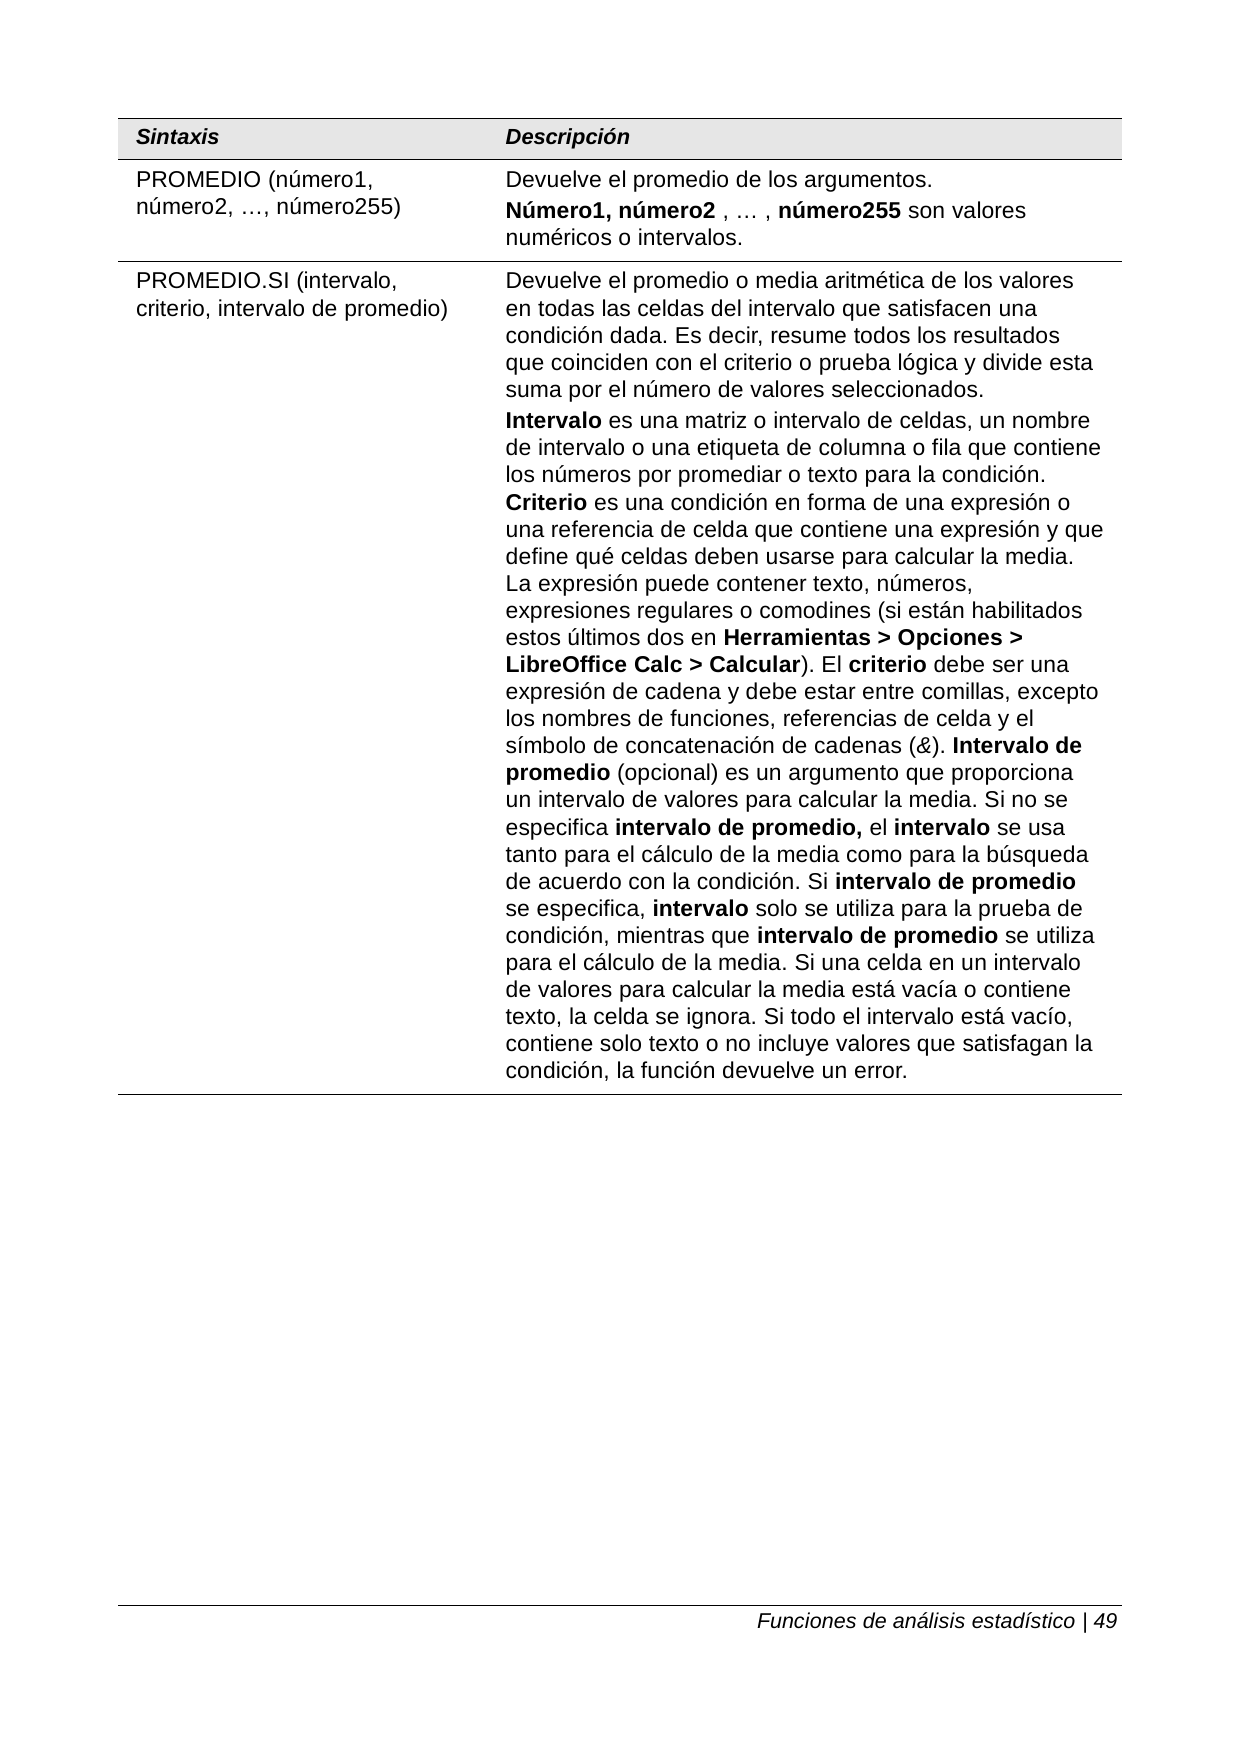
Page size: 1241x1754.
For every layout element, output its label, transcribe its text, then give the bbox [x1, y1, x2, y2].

table_cell PROMEDIO.SI (intervalo, criterio, intervalo de promedio) [118, 262, 488, 1094]
table_header Sintaxis [118, 119, 488, 159]
table_cell Devuelve el promedio o media aritmética de los valores en todas las celdas del intervalo que satisfacen una condición dada. Es decir, resume todos los resultados que coinciden con el criterio o prueba lógica y divide esta suma por el número de valores seleccionados. Intervalo es una matriz o intervalo de celdas, un nombre de intervalo o una etiqueta de columna o fila que contiene los números por promediar o texto para la condición. Criterio es una condición en forma de una expresión o una referencia de celda que contiene una expresión y que define qué celdas deben usarse para calcular la media. La expresión puede contener texto, números, expresiones regulares o comodines (si están habilitados estos últimos dos en Herramientas > Opciones > LibreOffice Calc > Calcular). El criterio debe ser una expresión de cadena y debe estar entre comillas, excepto los nombres de funciones, referencias de celda y el símbolo de concatenación de cadenas (&). Intervalo de promedio (opcional) es un argumento que proporciona un intervalo de valores para calcular la media. Si no se especifica intervalo de promedio, el intervalo se usa tanto para el cálculo de la media como para la búsqueda de acuerdo con la condición. Si intervalo de promedio se especifica, intervalo solo se utiliza para la prueba de condición, mientras que intervalo de promedio se utiliza para el cálculo de la media. Si una celda en un intervalo de valores para calcular la media está vacía o contiene texto, la celda se ignora. Si todo el intervalo está vacío, contiene solo texto o no incluye valores que satisfagan la condición, la función devuelve un error. [488, 262, 1122, 1094]
table_cell PROMEDIO (número1, número2, …, número255) [118, 160, 488, 261]
table_header Descripción [488, 119, 1122, 159]
table_cell Devuelve el promedio de los argumentos. Número1, número2 , … , número255 son valores numéricos o intervalos. [488, 160, 1122, 261]
